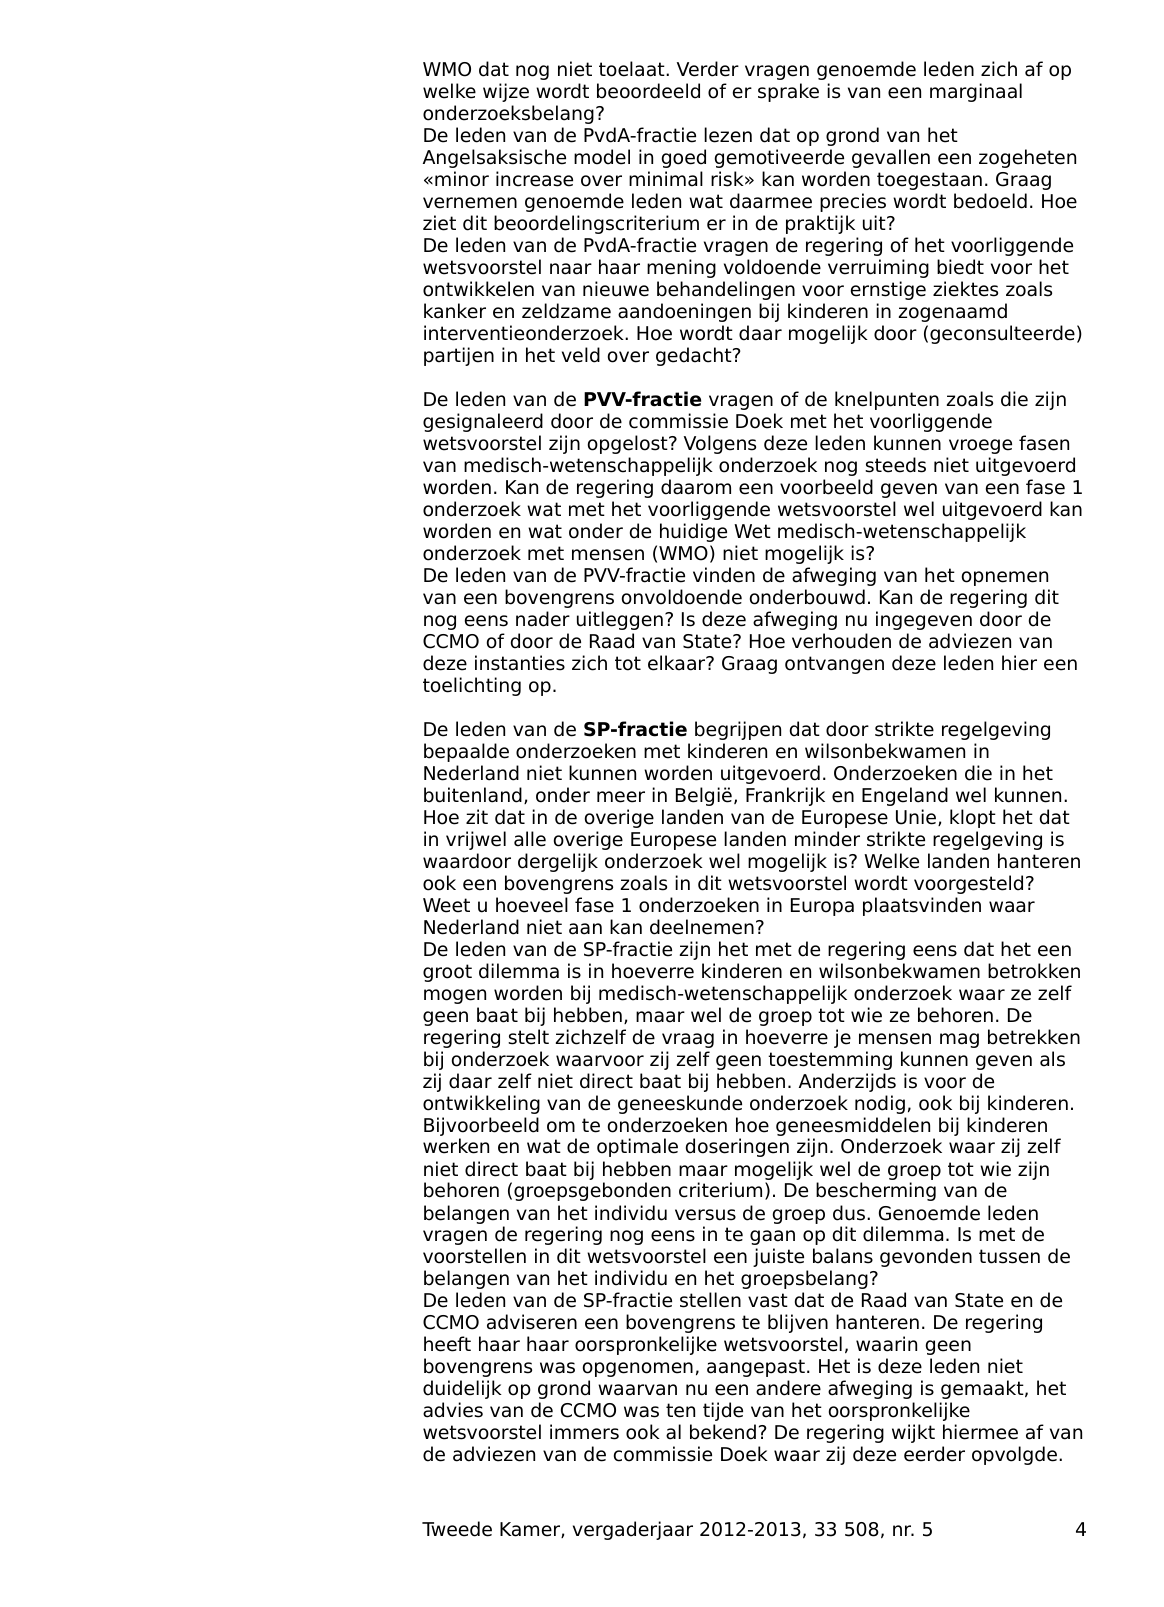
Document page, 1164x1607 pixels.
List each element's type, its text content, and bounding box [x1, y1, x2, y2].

text De leden van de SP-fractie begrijpen dat door strikte regelgeving bepaalde onderzoeken met kinderen en wilsonbekwamen in Nederland niet kunnen worden uitgevoerd. Onderzoeken die in het buitenland, onder meer in België, Frankrijk en Engeland wel kunnen. Hoe zit dat in de overige landen van de Europese Unie, klopt het dat in vrijwel alle overige Europese landen minder strikte regelgeving is waardoor dergelijk onderzoek wel mogelijk is? Welke landen hanteren ook een bovengrens zoals in dit wetsvoorstel wordt voorgesteld? Weet u hoeveel fase 1 onderzoeken in Europa plaatsvinden waar Nederland niet aan kan deelnemen? [422, 719, 1087, 939]
text WMO dat nog niet toelaat. Verder vragen genoemde leden zich af op welke wijze wordt beoordeeld of er sprake is van een marginaal onderzoeksbelang? [422, 59, 1087, 125]
text De leden van de SP-fractie stellen vast dat de Raad van State en de CCMO adviseren een bovengrens te blijven hanteren. De regering heeft haar haar oorspronkelijke wetsvoorstel, waarin geen bovengrens was opgenomen, aangepast. Het is deze leden niet duidelijk op grond waarvan nu een andere afweging is gemaakt, het advies van de CCMO was ten tijde van het oorspronkelijke wetsvoorstel immers ook al bekend? De regering wijkt hiermee af van de adviezen van de commissie Doek waar zij deze eerder opvolgde. [422, 1290, 1087, 1466]
text De leden van de PvdA-fractie lezen dat op grond van het Angelsaksische model in goed gemotiveerde gevallen een zogeheten «minor increase over minimal risk» kan worden toegestaan. Graag vernemen genoemde leden wat daarmee precies wordt bedoeld. Hoe ziet dit beoordelingscriterium er in de praktijk uit? [422, 125, 1087, 235]
text De leden van de PVV-fractie vinden de afweging van het opnemen van een bovengrens onvoldoende onderbouwd. Kan de regering dit nog eens nader uitleggen? Is deze afweging nu ingegeven door de CCMO of door de Raad van State? Hoe verhouden de adviezen van deze instanties zich tot elkaar? Graag ontvangen deze leden hier een toelichting op. [422, 565, 1087, 697]
text De leden van de PvdA-fractie vragen de regering of het voorliggende wetsvoorstel naar haar mening voldoende verruiming biedt voor het ontwikkelen van nieuwe behandelingen voor ernstige ziektes zoals kanker en zeldzame aandoeningen bij kinderen in zogenaamd interventieonderzoek. Hoe wordt daar mogelijk door (geconsulteerde) partijen in het veld over gedacht? [422, 235, 1087, 367]
text De leden van de PVV-fractie vragen of de knelpunten zoals die zijn gesignaleerd door de commissie Doek met het voorliggende wetsvoorstel zijn opgelost? Volgens deze leden kunnen vroege fasen van medisch-wetenschappelijk onderzoek nog steeds niet uitgevoerd worden. Kan de regering daarom een voorbeeld geven van een fase 1 onderzoek wat met het voorliggende wetsvoorstel wel uitgevoerd kan worden en wat onder de huidige Wet medisch-wetenschappelijk onderzoek met mensen (WMO) niet mogelijk is? [422, 389, 1087, 565]
text De leden van de SP-fractie zijn het met de regering eens dat het een groot dilemma is in hoeverre kinderen en wilsonbekwamen betrokken mogen worden bij medisch-wetenschappelijk onderzoek waar ze zelf geen baat bij hebben, maar wel de groep tot wie ze behoren. De regering stelt zichzelf de vraag in hoeverre je mensen mag betrekken bij onderzoek waarvoor zij zelf geen toestemming kunnen geven als zij daar zelf niet direct baat bij hebben. Anderzijds is voor de ontwikkeling van de geneeskunde onderzoek nodig, ook bij kinderen. Bijvoorbeeld om te onderzoeken hoe geneesmiddelen bij kinderen werken en wat de optimale doseringen zijn. Onderzoek waar zij zelf niet direct baat bij hebben maar mogelijk wel de groep tot wie zijn behoren (groepsgebonden criterium). De bescherming van de belangen van het individu versus de groep dus. Genoemde leden vragen de regering nog eens in te gaan op dit dilemma. Is met de voorstellen in dit wetsvoorstel een juiste balans gevonden tussen de belangen van het individu en het groepsbelang? [422, 939, 1087, 1290]
